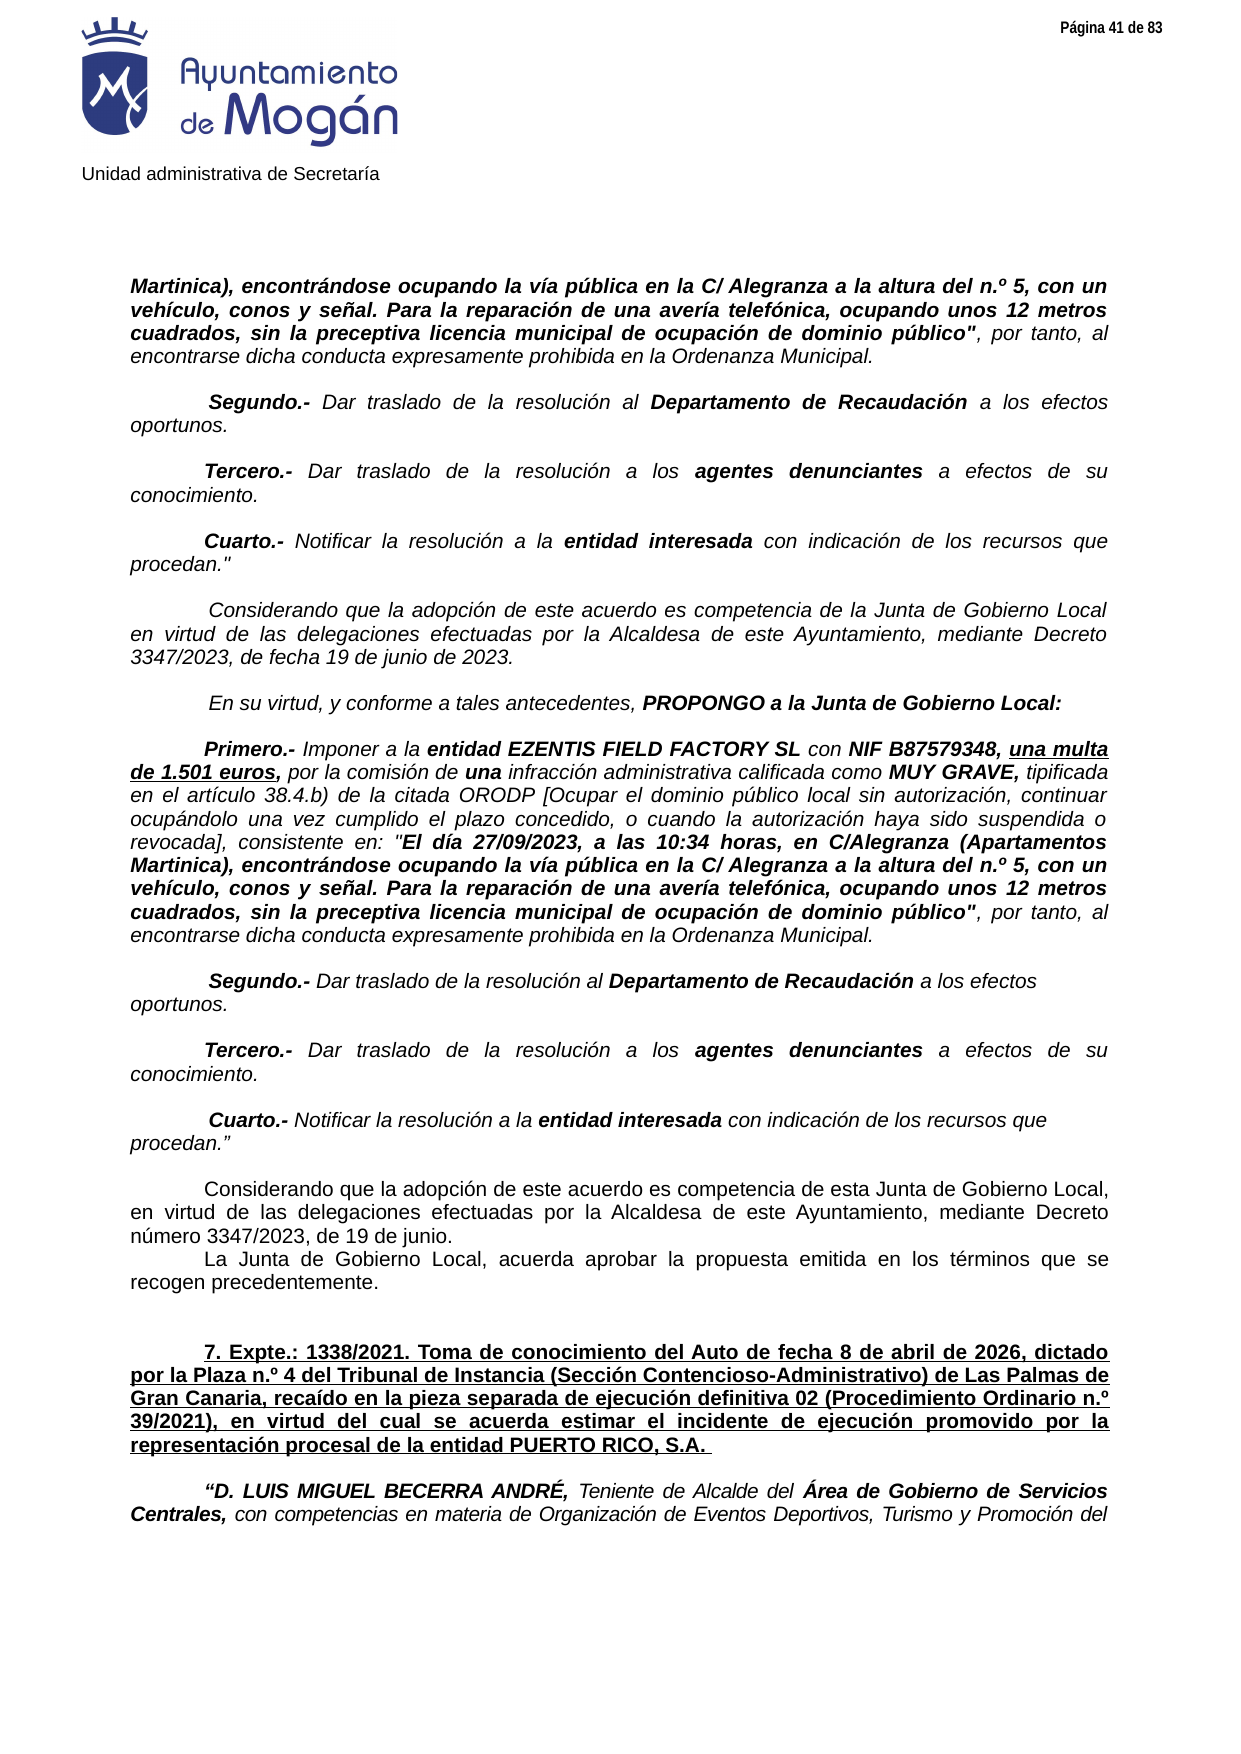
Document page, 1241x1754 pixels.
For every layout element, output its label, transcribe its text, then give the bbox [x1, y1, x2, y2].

text Tercero.- Dar traslado de la resolución a los agentes denunciantes a efectos de su conocimiento. [130, 460, 1110, 507]
text En su virtud, y conforme a tales antecedentes, PROPONGO a la Junta de Gobierno Local: [130, 691, 1110, 715]
text representación procesal de la entidad PUERTO RICO, S.A. [130, 1431, 1110, 1456]
picture [81, 17, 398, 153]
text Primero.- Imponer a la entidad EZENTIS FIELD FACTORY SL con NIF B87579348, una multa de 1.501 euros, por la comisión de una infracción administrativa calificada como MUY GRAVE, tipificada en el artículo 38.4.b) de la citada ORODP [Ocupar el dominio público local sin autorización, continuar ocupándolo una vez cumplido el plazo concedido, o cuando la autorización haya sido suspendida o revocada], consistente en: "El día 27/09/2023, a las 10:34 horas, en C/Alegranza (Apartamentos Martinica), encontrándose ocupando la vía pública en la C/ Alegranza a la altura del n.º 5, con un vehículo, conos y señal. Para la reparación de una avería telefónica, ocupando unos 12 metros cuadrados, sin la preceptiva licencia municipal de ocupación de dominio público", por tanto, al encontrarse dicha conducta expresamente prohibida en la Ordenanza Municipal. [130, 738, 1110, 947]
text Gran Canaria, recaído en la pieza separada de ejecución definitiva 02 (Procedimiento Ordinario n.º [130, 1385, 1110, 1407]
text Cuarto.- Notificar la resolución a la entidad interesada con indicación de los recursos que procedan.” [130, 1108, 1110, 1155]
text Tercero.- Dar traslado de la resolución a los agentes denunciantes a efectos de su conocimiento. [130, 1039, 1110, 1085]
text “D. LUIS MIGUEL BECERRA ANDRÉ, Teniente de Alcalde del Área de Gobierno de Servicios Centrales, con competencias en materia de Organización de Eventos Deportivos, Turismo y Promoción del [130, 1479, 1110, 1526]
text Cuarto.- Notificar la resolución a la entidad interesada con indicación de los recursos que procedan." [130, 529, 1110, 576]
text Considerando que la adopción de este acuerdo es competencia de esta Junta de Gobierno Local, en virtud de las delegaciones efectuadas por la Alcaldesa de este Ayuntamiento, mediante Decreto número 3347/2023, de 19 de junio. [130, 1178, 1110, 1247]
text La Junta de Gobierno Local, acuerda aprobar la propuesta emitida en los términos que se recogen precedentemente. [130, 1247, 1110, 1294]
text Considerando que la adopción de este acuerdo es competencia de la Junta de Gobierno Local en virtud de las delegaciones efectuadas por la Alcaldesa de este Ayuntamiento, mediante Decreto 3347/2023, de fecha 19 de junio de 2023. [130, 599, 1110, 668]
text Segundo.- Dar traslado de la resolución al Departamento de Recaudación a los efectos oportunos. [130, 969, 1110, 1016]
text 7. Expte.: 1338/2021. Toma de conocimiento del Auto de fecha 8 de abril de 2026, dictado por la Plaza n.º 4 del Tribunal de Instancia (Sección Contencioso-Administrativo) de Las Palmas de [130, 1340, 1110, 1384]
text Martinica), encontrándose ocupando la vía pública en la C/ Alegranza a la altura del n.º 5, con un vehículo, conos y señal. Para la reparación de una avería telefónica, ocupando unos 12 metros cuadrados, sin la preceptiva licencia municipal de ocupación de dominio público", por tanto, al encontrarse dicha conducta expresamente prohibida en la Ordenanza Municipal. [130, 275, 1110, 368]
text 39/2021), en virtud del cual se acuerda estimar el incidente de ejecución promovido por la [130, 1408, 1110, 1430]
text Segundo.- Dar traslado de la resolución al Departamento de Recaudación a los efectos oportunos. [130, 391, 1110, 437]
